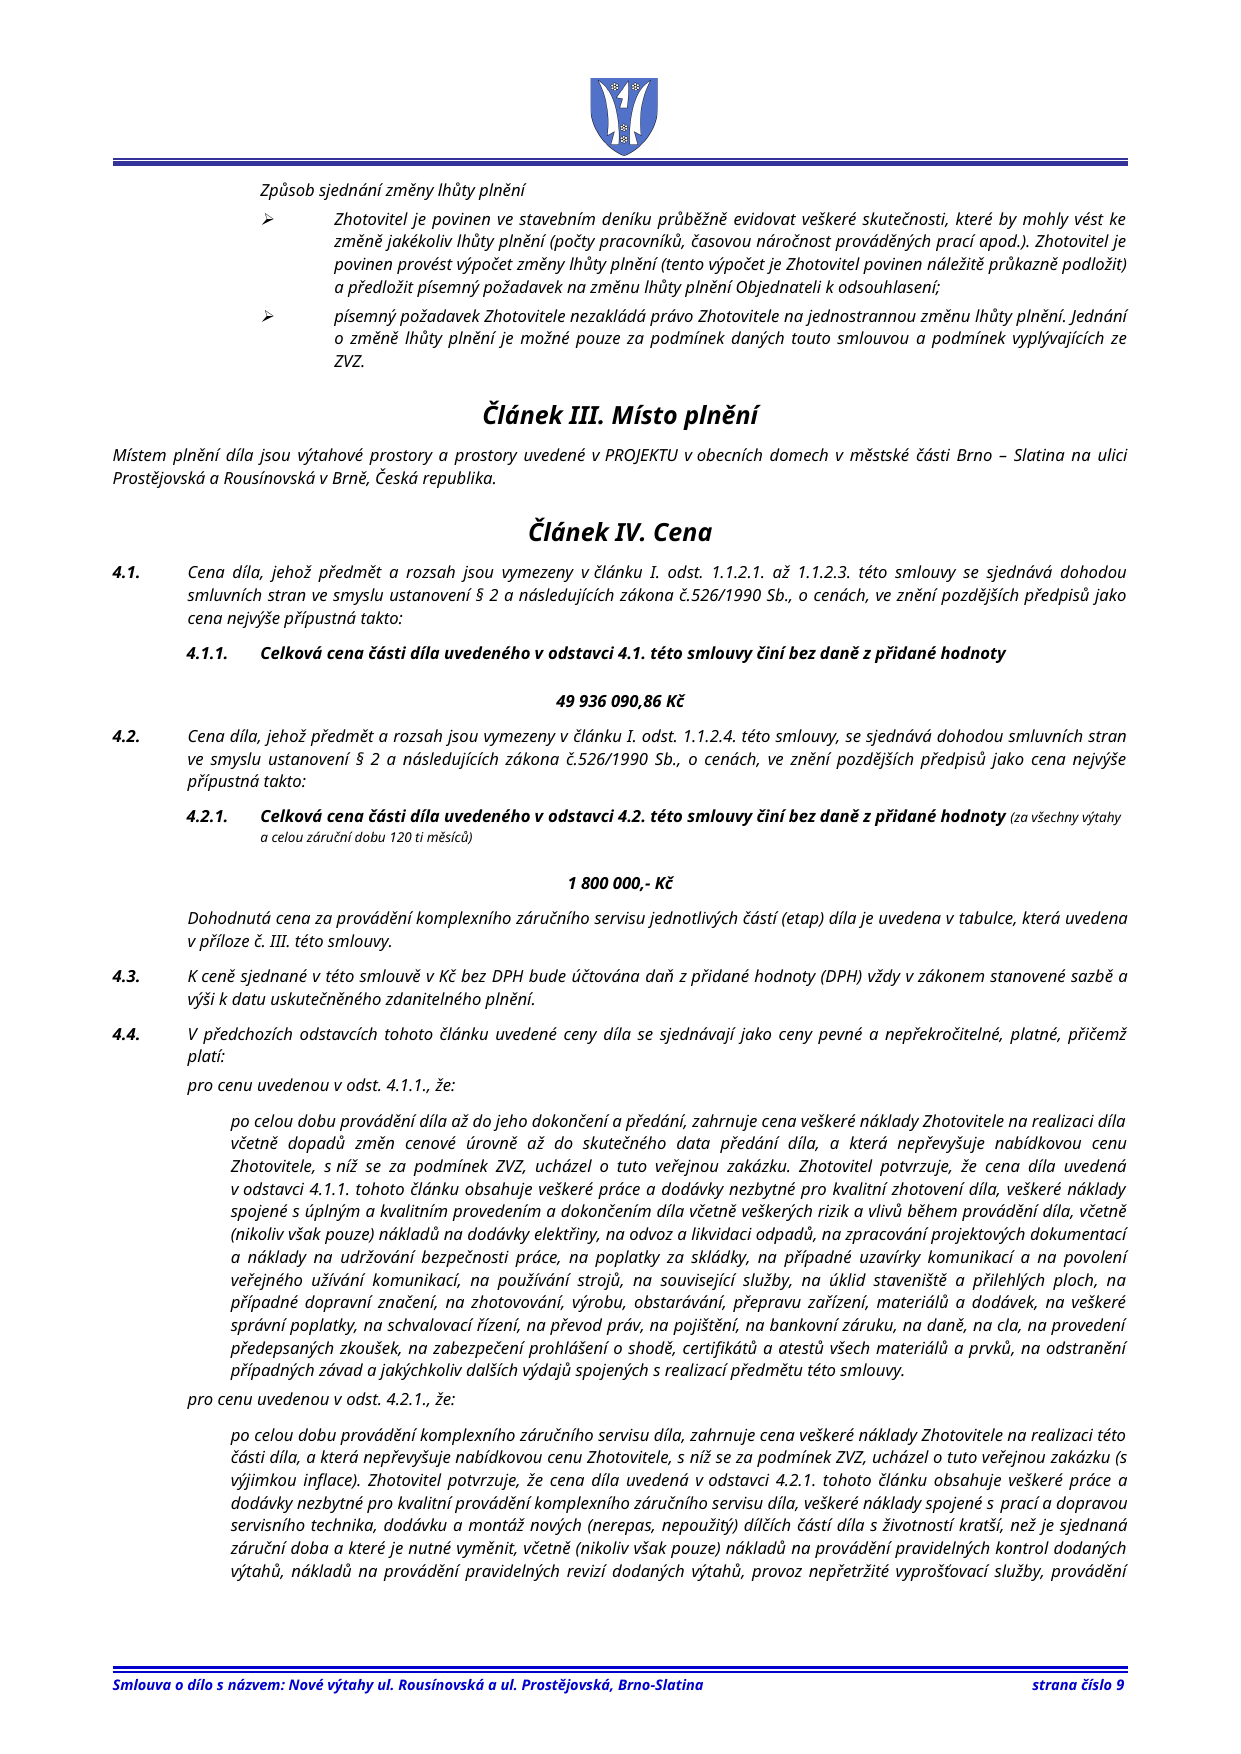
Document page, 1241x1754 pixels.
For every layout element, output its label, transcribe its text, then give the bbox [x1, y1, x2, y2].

text Článek III. Místo plnění [112, 397, 1128, 431]
subtitle Celková cena části díla uvedeného v odstavci 4.2. této smlouvy činí bez daně z přidané hodnoty (za všechny výtahy a celou záruční dobu 120 ti měsíců) [186, 805, 1128, 846]
list po celou dobu provádění díla až do jeho dokončení a předání, zahrnuje cena veškeré náklady Zhotovitele na realizaci díla včetně dopadů změn cenové úrovně až do skutečného data předání díla, a která nepřevyšuje nabídkovou cenu Zhotovitele, s níž se za podmínek ZVZ, ucházel o tuto veřejnou zakázku. Zhotovitel potvrzuje, že cena díla uvedená v odstavci 4.1.1. tohoto článku obsahuje veškeré práce a dodávky nezbytné pro kvalitní zhotovení díla, veškeré náklady spojené s úplným a kvalitním provedením a dokončením díla včetně veškerých rizik a vlivů během provádění díla, včetně (nikoliv však pouze) nákladů na dodávky elektřiny, na odvoz a likvidaci odpadů, na zpracování projektových dokumentací a náklady na udržování bezpečnosti práce, na poplatky za skládky, na případné uzavírky komunikací a na povolení veřejného užívání komunikací, na používání strojů, na související služby, na úklid staveniště a přilehlých ploch, na případné dopravní značení, na zhotovování, výrobu, obstarávání, přepravu zařízení, materiálů a dodávek, na veškeré správní poplatky, na schvalovací řízení, na převod práv, na pojištění, na bankovní záruku, na daně, na cla, na provedení předepsaných zkoušek, na zabezpečení prohlášení o shodě, certifikátů a atestů všech materiálů a prvků, na odstranění případných závad a jakýchkoliv dalších výdajů spojených s realizací předmětu této smlouvy. [231, 1109, 1128, 1382]
text Článek IV. Cena [112, 514, 1128, 548]
text Místem plnění díla jsou výtahové prostory a prostory uvedené v PROJEKTU v obecních domech v městské části Brno – Slatina na ulici Prostějovská a Rousínovská v Brně, Česká republika. [112, 444, 1128, 489]
list pro cenu uvedenou v odst. 4.1.1., že: [187, 1074, 1128, 1097]
subtitle Celková cena části díla uvedeného v odstavci 4.1. této smlouvy činí bez daně z přidané hodnoty [186, 642, 1128, 664]
text Způsob sjednání změny lhůty plnění [260, 178, 1128, 201]
list po celou dobu provádění komplexního záručního servisu díla, zahrnuje cena veškeré náklady Zhotovitele na realizaci této části díla, a která nepřevyšuje nabídkovou cenu Zhotovitele, s níž se za podmínek ZVZ, ucházel o tuto veřejnou zakázku (s výjimkou inflace). Zhotovitel potvrzuje, že cena díla uvedená v odstavci 4.2.1. tohoto článku obsahuje veškeré práce a dodávky nezbytné pro kvalitní provádění komplexního záručního servisu díla, veškeré náklady spojené s prací a dopravou servisního technika, dodávku a montáž nových (nerepas, nepoužitý) dílčích částí díla s životností kratší, než je sjednaná záruční doba a které je nutné vyměnit, včetně (nikoliv však pouze) nákladů na provádění pravidelných kontrol dodaných výtahů, nákladů na provádění pravidelných revizí dodaných výtahů, provoz nepřetržité vyprošťovací služby, provádění [231, 1423, 1128, 1582]
text 1 800 000,- Kč [112, 871, 1128, 894]
list písemný požadavek Zhotovitele nezakládá právo Zhotovitele na jednostrannou změnu lhůty plnění. Jednání o změně lhůty plnění je možné pouze za podmínek daných touto smlouvou a podmínek vyplývajících ze ZVZ. [260, 304, 1128, 372]
list Zhotovitel je povinen ve stavebním deníku průběžně evidovat veškeré skutečnosti, které by mohly vést ke změně jakékoliv lhůty plnění (počty pracovníků, časovou náročnost prováděných prací apod.). Zhotovitel je povinen provést výpočet změny lhůty plnění (tento výpočet je Zhotovitel povinen náležitě průkazně podložit) a předložit písemný požadavek na změnu lhůty plnění Objednateli k odsouhlasení; [260, 207, 1128, 298]
list Dohodnutá cena za provádění komplexního záručního servisu jednotlivých částí (etap) díla je uvedena v tabulce, která uvedena v příloze č. III. této smlouvy. [187, 906, 1128, 952]
picture [590, 78, 658, 156]
text 49 936 090,86 Kč [112, 689, 1128, 712]
list Cena díla, jehož předmět a rozsah jsou vymezeny v článku I. odst. 1.1.2.1. až 1.1.2.3. této smlouvy se sjednává dohodou smluvních stran ve smyslu ustanovení § 2 a následujících zákona č.526/1990 Sb., o cenách, ve znění pozdějších předpisů jako cena nejvýše přípustná takto: [112, 561, 1128, 629]
list pro cenu uvedenou v odst. 4.2.1., že: [187, 1388, 1128, 1411]
list K ceně sjednané v této smlouvě v Kč bez DPH bude účtována daň z přidané hodnoty (DPH) vždy v zákonem stanovené sazbě a výši k datu uskutečněného zdanitelného plnění. [112, 964, 1128, 1010]
list V předchozích odstavcích tohoto článku uvedené ceny díla se sjednávají jako ceny pevné a nepřekročitelné, platné, přičemž platí: [112, 1022, 1128, 1068]
list Cena díla, jehož předmět a rozsah jsou vymezeny v článku I. odst. 1.1.2.4. této smlouvy, se sjednává dohodou smluvních stran ve smyslu ustanovení § 2 a následujících zákona č.526/1990 Sb., o cenách, ve znění pozdějších předpisů jako cena nejvýše přípustná takto: [112, 724, 1128, 793]
